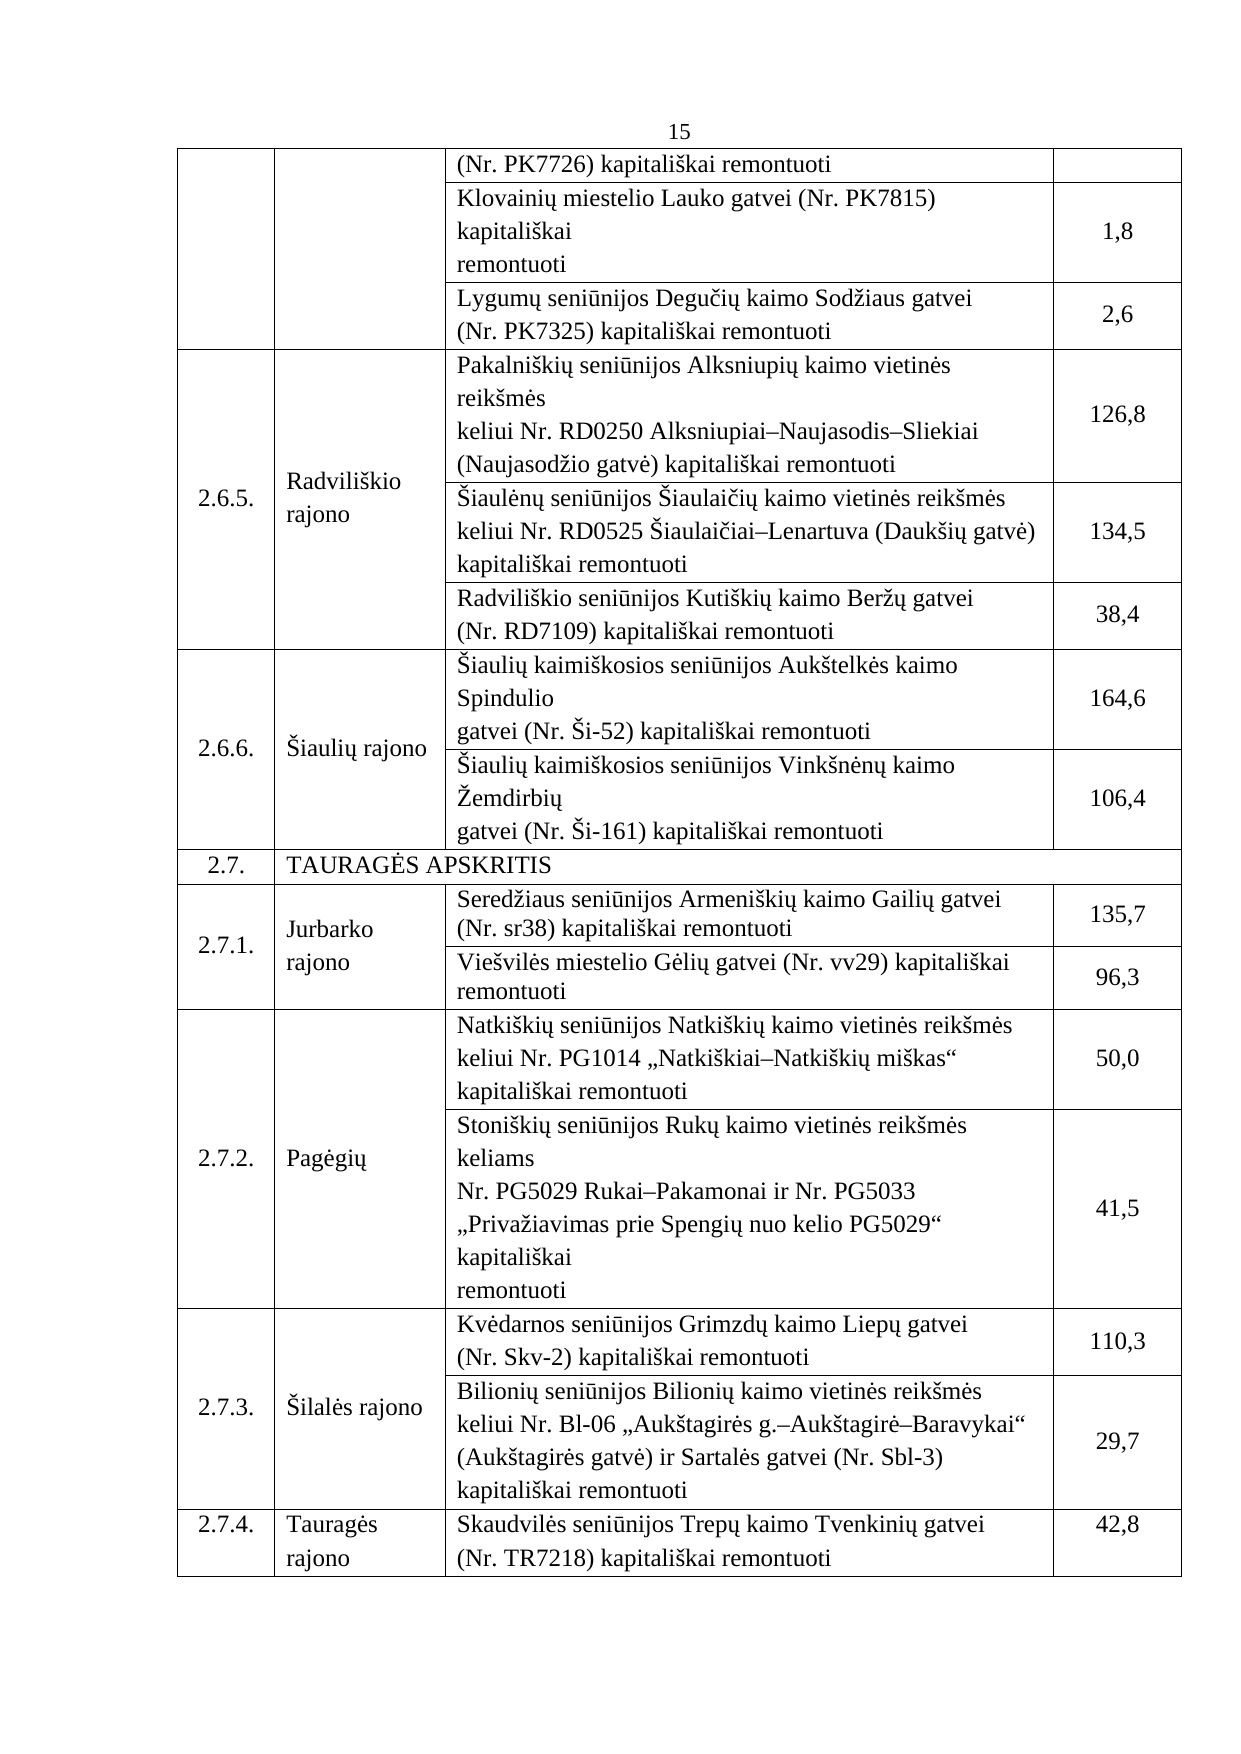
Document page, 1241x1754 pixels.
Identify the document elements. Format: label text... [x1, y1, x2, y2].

table_cell 110,3 [1054, 1309, 1181, 1375]
table_cell Stoniškių seniūnijos Rukų kaimo vietinės reikšmės keliams Nr. PG5029 Rukai–Pakamonai ir Nr. PG5033 „Privažiavimas prie Spengių nuo kelio PG5029“ kapitališkai remontuoti [446, 1110, 1053, 1308]
table_cell [178, 149, 274, 349]
table_cell Šiaulių rajono [275, 650, 445, 849]
table_cell 2.7.2. [178, 1010, 274, 1308]
table_cell TAURAGĖS APSKRITIS [275, 850, 1181, 883]
table_cell 126,8 [1054, 350, 1181, 482]
table_cell 2.6.5. [178, 350, 274, 649]
table_cell 134,5 [1054, 483, 1181, 582]
table_cell 2.6.6. [178, 650, 274, 849]
table_cell 29,7 [1054, 1376, 1181, 1508]
table_cell 42,8 [1054, 1510, 1181, 1576]
table_cell 41,5 [1054, 1110, 1181, 1308]
table_cell Jurbarko rajono [275, 885, 445, 1009]
table_cell 96,3 [1054, 947, 1181, 1009]
table_cell 106,4 [1054, 750, 1181, 849]
table_cell Radviliškio rajono [275, 350, 445, 649]
table_cell Kvėdarnos seniūnijos Grimzdų kaimo Liepų gatvei (Nr. Skv-2) kapitališkai remontuoti [446, 1309, 1053, 1375]
table_cell 2.7. [178, 850, 274, 883]
table_cell 164,6 [1054, 650, 1181, 749]
table_cell Šiaulių kaimiškosios seniūnijos Aukštelkės kaimo Spindulio gatvei (Nr. Ši-52) kapitališkai remontuoti [446, 650, 1053, 749]
table_cell [275, 149, 445, 349]
table_cell Lygumų seniūnijos Degučių kaimo Sodžiaus gatvei (Nr. PK7325) kapitališkai remontuoti [446, 283, 1053, 349]
table_cell Šiaulėnų seniūnijos Šiaulaičių kaimo vietinės reikšmės keliui Nr. RD0525 Šiaulaičiai–Lenartuva (Daukšių gatvė) kapitališkai remontuoti [446, 483, 1053, 582]
table_cell Pagėgių [275, 1010, 445, 1308]
table_cell Skaudvilės seniūnijos Trepų kaimo Tvenkinių gatvei (Nr. TR7218) kapitališkai remontuoti [446, 1510, 1053, 1576]
table_cell 2.7.4. [178, 1510, 274, 1576]
table_cell 50,0 [1054, 1010, 1181, 1109]
table_cell 2.7.1. [178, 885, 274, 1009]
table_cell Bilionių seniūnijos Bilionių kaimo vietinės reikšmės keliui Nr. Bl-06 „Aukštagirės g.–Aukštagirė–Baravykai“ (Aukštagirės gatvė) ir Sartalės gatvei (Nr. Sbl-3) kapitališkai remontuoti [446, 1376, 1053, 1508]
table_cell 2,6 [1054, 283, 1181, 349]
table_cell Šiaulių kaimiškosios seniūnijos Vinkšnėnų kaimo Žemdirbių gatvei (Nr. Ši-161) kapitališkai remontuoti [446, 750, 1053, 849]
table_cell Natkiškių seniūnijos Natkiškių kaimo vietinės reikšmės keliui Nr. PG1014 „Natkiškiai–Natkiškių miškas“ kapitališkai remontuoti [446, 1010, 1053, 1109]
table_cell 38,4 [1054, 583, 1181, 649]
table_cell 2.7.3. [178, 1309, 274, 1508]
table_cell 135,7 [1054, 885, 1181, 946]
table_cell Pakalniškių seniūnijos Alksniupių kaimo vietinės reikšmės keliui Nr. RD0250 Alksniupiai–Naujasodis–Sliekiai (Naujasodžio gatvė) kapitališkai remontuoti [446, 350, 1053, 482]
table_cell Klovainių miestelio Lauko gatvei (Nr. PK7815) kapitališkai remontuoti [446, 183, 1053, 282]
table_cell Seredžiaus seniūnijos Armeniškių kaimo Gailių gatvei (Nr. sr38) kapitališkai remontuoti [446, 885, 1053, 946]
table_cell (Nr. PK7726) kapitališkai remontuoti [446, 149, 1053, 182]
table_cell Viešvilės miestelio Gėlių gatvei (Nr. vv29) kapitališkai remontuoti [446, 947, 1053, 1009]
table_cell Radviliškio seniūnijos Kutiškių kaimo Beržų gatvei (Nr. RD7109) kapitališkai remontuoti [446, 583, 1053, 649]
table_cell Tauragės rajono [275, 1510, 445, 1576]
table_cell 1,8 [1054, 183, 1181, 282]
table_cell [1054, 149, 1181, 182]
table_cell Šilalės rajono [275, 1309, 445, 1508]
